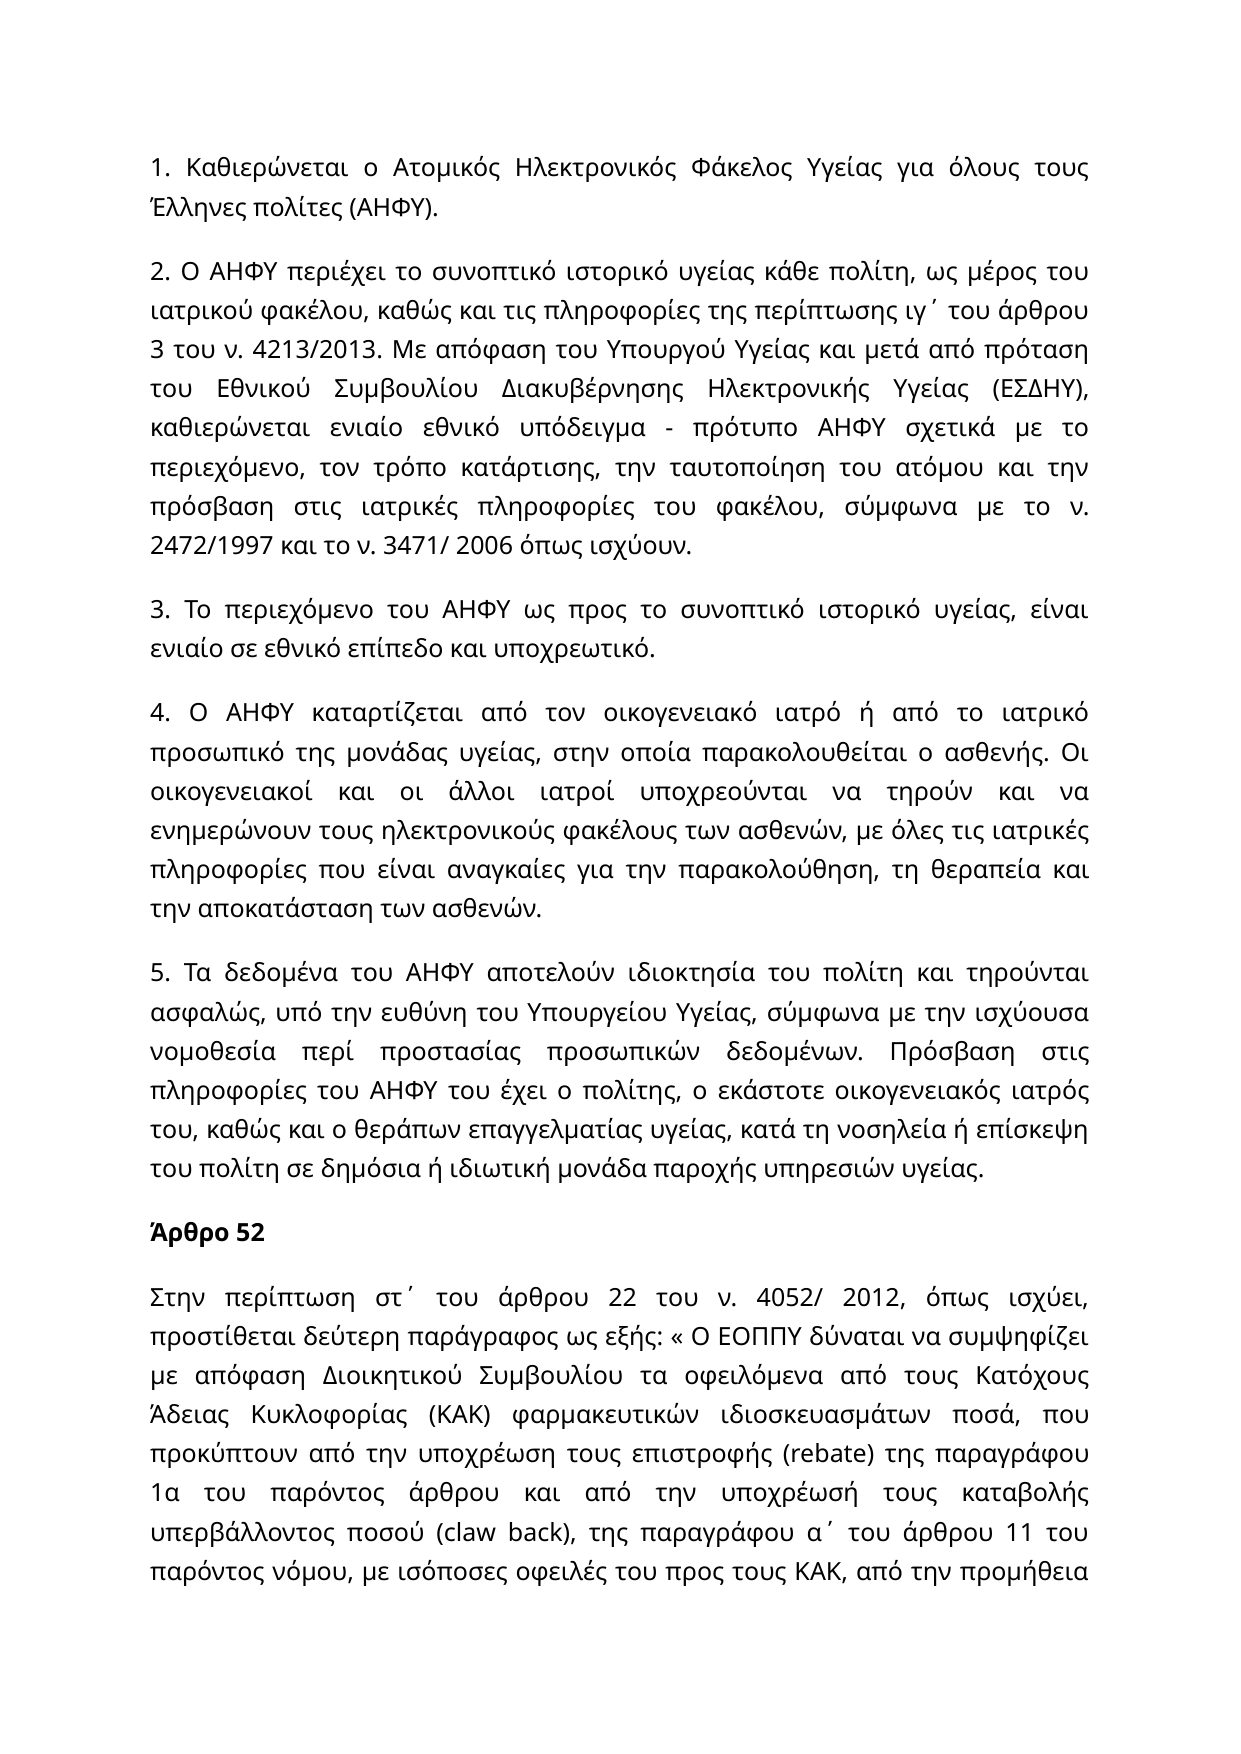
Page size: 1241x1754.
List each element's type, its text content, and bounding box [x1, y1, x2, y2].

text 1. Καθιερώνεται ο Ατομικός Ηλεκτρονικός Φάκελος Υγείας για όλους τους Έλληνες πολίτες (ΑΗΦΥ). [150, 150, 1090, 223]
text 5. Τα δεδομένα του ΑΗΦΥ αποτελούν ιδιοκτησία του πολίτη και τηρούνται ασφαλώς, υπό την ευθύνη του Υπουργείου Υγείας, σύμφωνα με την ισχύουσα νομοθεσία περί προστασίας προσωπικών δεδομένων. Πρόσβαση στις πληροφορίες του ΑΗΦΥ του έχει ο πολίτης, ο εκάστοτε οικογενειακός ιατρός του, καθώς και ο θεράπων επαγγελματίας υγείας, κατά τη νοσηλεία ή επίσκεψη του πολίτη σε δημόσια ή ιδιωτική μονάδα παροχής υπηρεσιών υγείας. [150, 955, 1090, 1185]
text 2. Ο ΑΗΦΥ περιέχει το συνοπτικό ιστορικό υγείας κάθε πολίτη, ως μέρος του ιατρικού φακέλου, καθώς και τις πληροφορίες της περίπτωσης ιγ΄ του άρθρου 3 του ν. 4213/2013. Με απόφαση του Υπουργού Υγείας και μετά από πρόταση του Εθνικού Συμβουλίου Διακυβέρνησης Ηλεκτρονικής Υγείας (ΕΣΔΗΥ), καθιερώνεται ενιαίο εθνικό υπόδειγμα - πρότυπο ΑΗΦΥ σχετικά με το περιεχόμενο, τον τρόπο κατάρτισης, την ταυτοποίηση του ατόμου και την πρόσβαση στις ιατρικές πληροφορίες του φακέλου, σύμφωνα με το ν. 2472/1997 και το ν. 3471/ 2006 όπως ισχύουν. [150, 253, 1090, 562]
text Στην περίπτωση στ΄ του άρθρου 22 του ν. 4052/ 2012, όπως ισχύει, προστίθεται δεύτερη παράγραφος ως εξής: « Ο ΕΟΠΠΥ δύναται να συμψηφίζει με απόφαση Διοικητικού Συμβουλίου τα οφειλόμενα από τους Κατόχους Άδειας Κυκλοφορίας (ΚΑΚ) φαρμακευτικών ιδιοσκευασμάτων ποσά, που προκύπτουν από την υποχρέωση τους επιστροφής (rebate) της παραγράφου 1α του παρόντος άρθρου και από την υποχρέωσή τους καταβολής υπερβάλλοντος ποσού (claw back), της παραγράφου α΄ του άρθρου 11 του παρόντος νόμου, με ισόποσες οφειλές του προς τους ΚΑΚ, από την προμήθεια [150, 1279, 1090, 1587]
text 4. Ο ΑΗΦΥ καταρτίζεται από τον οικογενειακό ιατρό ή από το ιατρικό προσωπικό της μονάδας υγείας, στην οποία παρακολουθείται ο ασθενής. Οι οικογενειακοί και οι άλλοι ιατροί υποχρεούνται να τηρούν και να ενημερώνουν τους ηλεκτρονικούς φακέλους των ασθενών, με όλες τις ιατρικές πληροφορίες που είναι αναγκαίες για την παρακολούθηση, τη θεραπεία και την αποκατάσταση των ασθενών. [150, 695, 1090, 925]
text 3. Το περιεχόμενο του ΑΗΦΥ ως προς το συνοπτικό ιστορικό υγείας, είναι ενιαίο σε εθνικό επίπεδο και υποχρεωτικό. [150, 592, 1090, 665]
text Άρθρο 52 [150, 1215, 1090, 1249]
